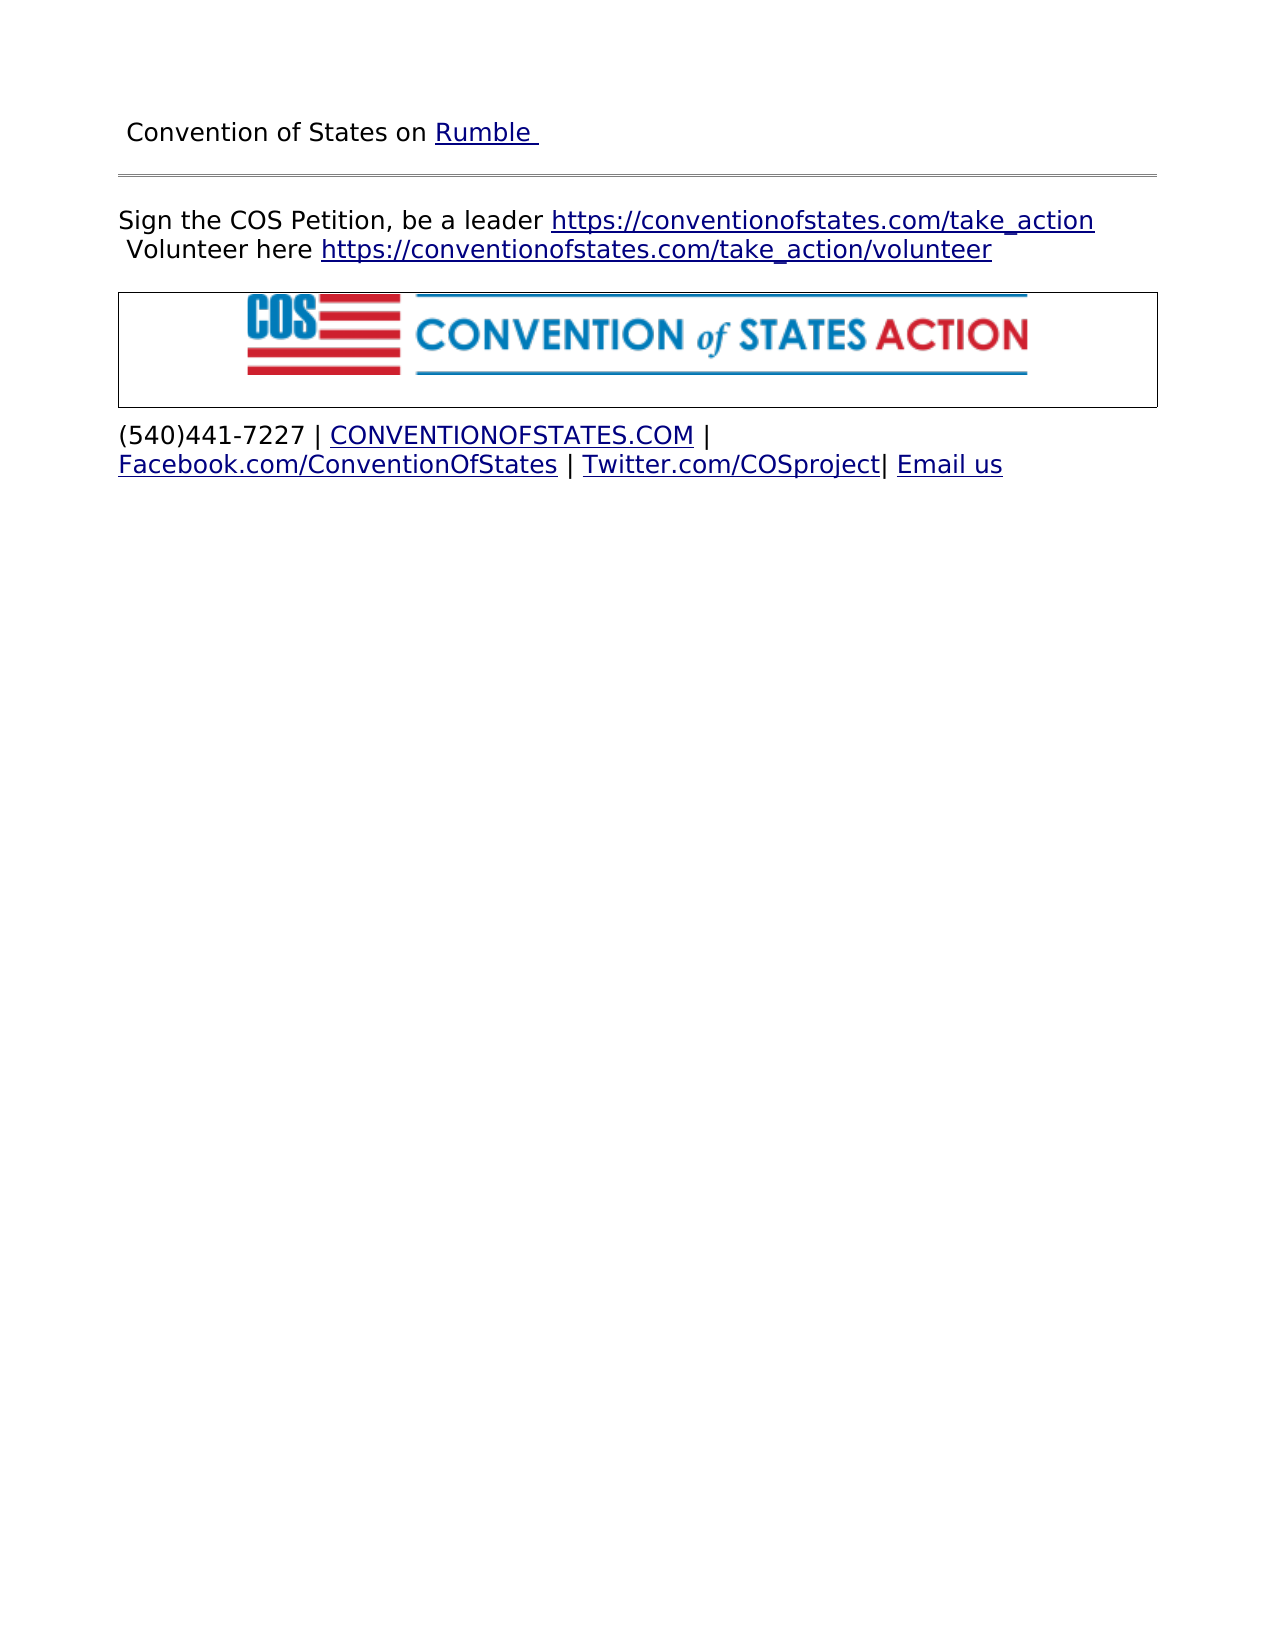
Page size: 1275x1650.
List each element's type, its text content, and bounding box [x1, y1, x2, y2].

table_header [119, 293, 1157, 407]
text Convention of States on Rumble [118, 118, 1157, 147]
picture [247, 294, 1028, 375]
text (540)441-7227 | CONVENTIONOFSTATES.COM | Facebook.com/ConventionOfStates | Twitter.com/COSproject| Email us [118, 421, 1157, 480]
text Sign the COS Petition, be a leader https://conventionofstates.com/take_action Volunteer here https://conventionofstates.com/take_action/volunteer [118, 206, 1157, 264]
